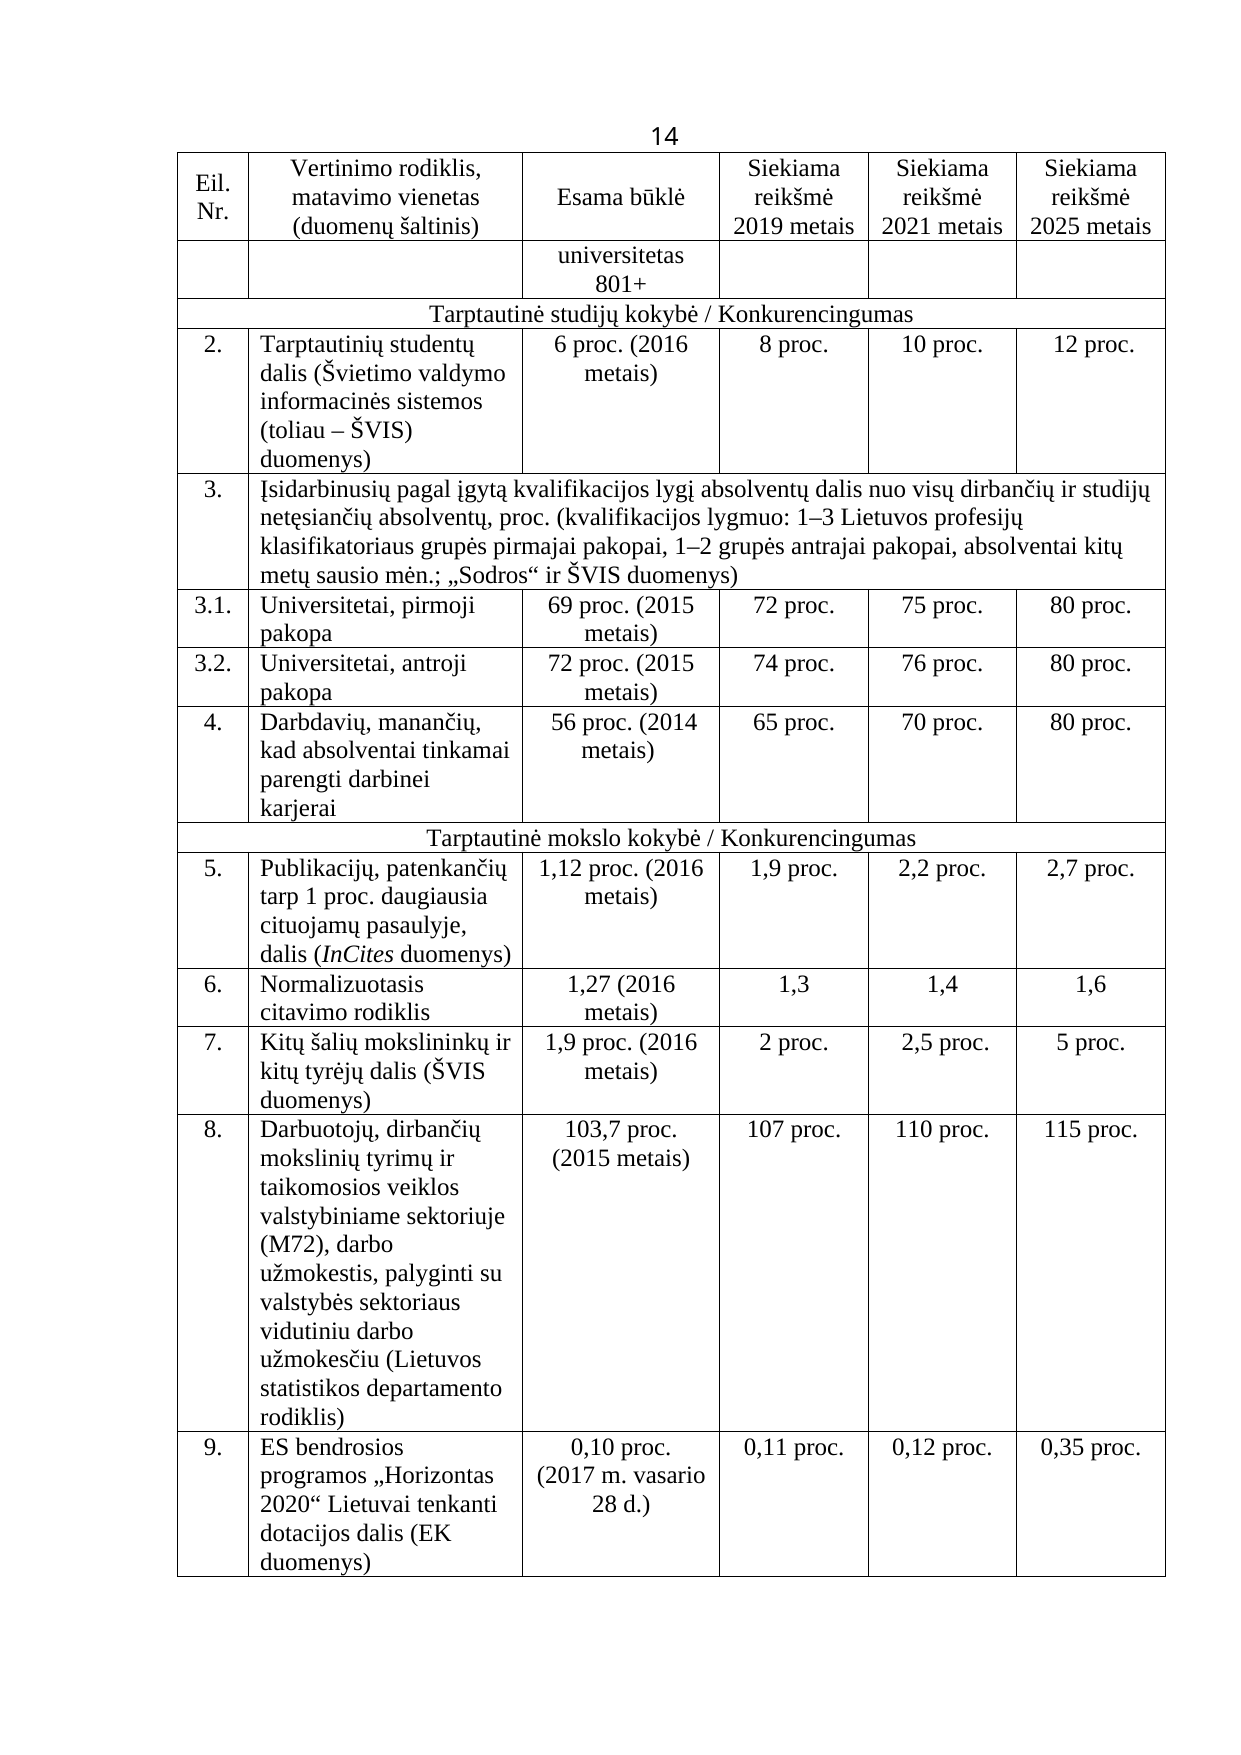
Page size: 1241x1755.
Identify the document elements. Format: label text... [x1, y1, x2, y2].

table_cell 74 proc. [720, 648, 868, 706]
table_cell 12 proc. [1017, 329, 1165, 473]
table_cell 110 proc. [869, 1115, 1016, 1431]
table_cell 76 proc. [869, 648, 1016, 706]
table_cell 115 proc. [1017, 1115, 1165, 1431]
table_cell 8. [178, 1115, 248, 1431]
table_cell 0,12 proc. [869, 1432, 1016, 1576]
table_cell Kitų šalių mokslininkų ir kitų tyrėjų dalis (ŠVIS duomenys) [249, 1027, 522, 1113]
table_header Siekiama reikšmė 2025 metais [1017, 153, 1165, 239]
table_cell 1,9 proc. (2016 metais) [523, 1027, 719, 1113]
table_cell 2,5 proc. [869, 1027, 1016, 1113]
table_cell Tarptautinių studentų dalis (Švietimo valdymo informacinės sistemos (toliau – ŠVIS) duomenys) [249, 329, 522, 473]
table_cell 0,11 proc. [720, 1432, 868, 1576]
table_cell 6. [178, 969, 248, 1026]
table_cell 9. [178, 1432, 248, 1576]
table_header Vertinimo rodiklis, matavimo vienetas (duomenų šaltinis) [249, 153, 522, 239]
table_cell [720, 241, 868, 298]
table_header Siekiama reikšmė 2021 metais [869, 153, 1016, 239]
table_cell 5 proc. [1017, 1027, 1165, 1113]
table_header Esama būklė [523, 153, 719, 239]
table_cell 70 proc. [869, 707, 1016, 822]
table_cell 56 proc. (2014 metais) [523, 707, 719, 822]
table_cell 107 proc. [720, 1115, 868, 1431]
table_cell 75 proc. [869, 590, 1016, 647]
table_cell 72 proc. (2015 metais) [523, 648, 719, 706]
table_cell 2. [178, 329, 248, 473]
table_cell Tarptautinė studijų kokybė / Konkurencingumas [178, 299, 1165, 328]
table_cell 2,7 proc. [1017, 853, 1165, 968]
table_header Eil. Nr. [178, 153, 248, 239]
table_cell 3.2. [178, 648, 248, 706]
table_cell 1,9 proc. [720, 853, 868, 968]
table_cell Universitetai, pirmoji pakopa [249, 590, 522, 647]
table_cell 1,27 (2016 metais) [523, 969, 719, 1026]
table_cell 1,6 [1017, 969, 1165, 1026]
table_cell ES bendrosios programos „Horizontas 2020“ Lietuvai tenkanti dotacijos dalis (EK duomenys) [249, 1432, 522, 1576]
table_cell Tarptautinė mokslo kokybė / Konkurencingumas [178, 823, 1165, 852]
table_cell Įsidarbinusių pagal įgytą kvalifikacijos lygį absolventų dalis nuo visų dirbančių ir studijų netęsiančių absolventų, proc. (kvalifikacijos lygmuo: 1–3 Lietuvos profesijų klasifikatoriaus grupės pirmajai pakopai, 1–2 grupės antrajai pakopai, absolventai kitų metų sausio mėn.; „Sodros“ ir ŠVIS duomenys) [249, 474, 1165, 589]
table_cell 80 proc. [1017, 648, 1165, 706]
table_cell Publikacijų, patenkančių tarp 1 proc. daugiausia cituojamų pasaulyje, dalis (InCites duomenys) [249, 853, 522, 968]
table_cell Darbuotojų, dirbančių mokslinių tyrimų ir taikomosios veiklos valstybiniame sektoriuje (M72), darbo užmokestis, palyginti su valstybės sektoriaus vidutiniu darbo užmokesčiu (Lietuvos statistikos departamento rodiklis) [249, 1115, 522, 1431]
table_cell 80 proc. [1017, 707, 1165, 822]
table_cell 6 proc. (2016 metais) [523, 329, 719, 473]
table_cell 5. [178, 853, 248, 968]
table_cell 0,35 proc. [1017, 1432, 1165, 1576]
table_cell 3. [178, 474, 248, 589]
table_cell 69 proc. (2015 metais) [523, 590, 719, 647]
table_cell Universitetai, antroji pakopa [249, 648, 522, 706]
table_cell [869, 241, 1016, 298]
table_cell Darbdavių, manančių, kad absolventai tinkamai parengti darbinei karjerai [249, 707, 522, 822]
table_cell [1017, 241, 1165, 298]
table_cell [249, 241, 522, 298]
table_cell 7. [178, 1027, 248, 1113]
table_cell 4. [178, 707, 248, 822]
table_cell universitetas 801+ [523, 241, 719, 298]
table_cell 1,4 [869, 969, 1016, 1026]
table_cell 10 proc. [869, 329, 1016, 473]
table_cell 0,10 proc. (2017 m. vasario 28 d.) [523, 1432, 719, 1576]
table_cell 65 proc. [720, 707, 868, 822]
table_cell 1,3 [720, 969, 868, 1026]
table_cell 2,2 proc. [869, 853, 1016, 968]
table_cell 72 proc. [720, 590, 868, 647]
table_cell 2 proc. [720, 1027, 868, 1113]
table_header Siekiama reikšmė 2019 metais [720, 153, 868, 239]
table_cell Normalizuotasis citavimo rodiklis [249, 969, 522, 1026]
table_cell 80 proc. [1017, 590, 1165, 647]
table_cell 3.1. [178, 590, 248, 647]
table_cell 8 proc. [720, 329, 868, 473]
table_cell 1,12 proc. (2016 metais) [523, 853, 719, 968]
table_cell [178, 241, 248, 298]
table_cell 103,7 proc. (2015 metais) [523, 1115, 719, 1431]
